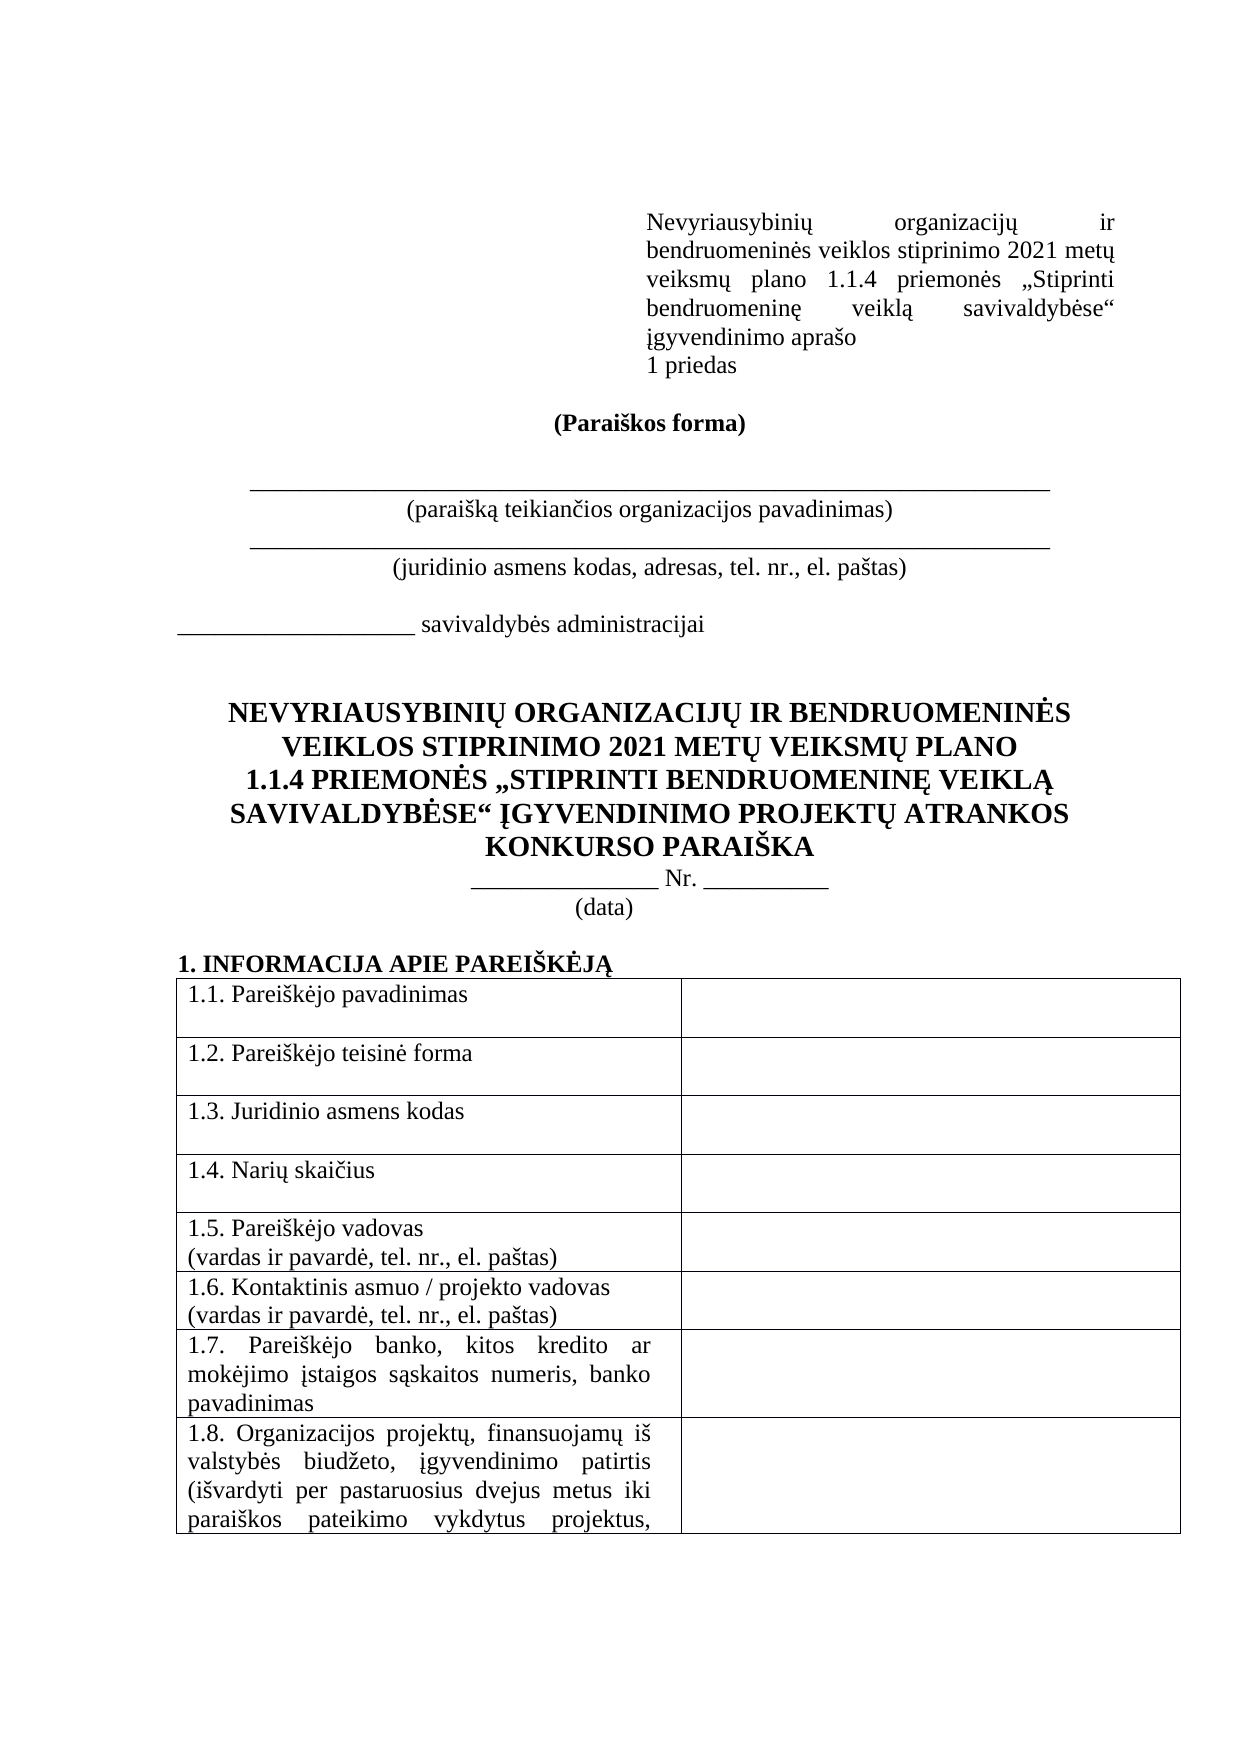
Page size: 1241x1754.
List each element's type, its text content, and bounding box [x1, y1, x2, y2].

text ________________________________________________________________ [177, 465, 1122, 494]
table_cell 1.6. Kontaktinis asmuo / projekto vadovas (vardas ir pavardė, tel. nr., el. paštas) [177, 1272, 681, 1329]
table_cell 1.7. Pareiškėjo banko, kitos kredito ar mokėjimo įstaigos sąskaitos numeris, banko pavadinimas [177, 1330, 681, 1417]
table_cell [682, 1038, 1180, 1095]
table_cell [682, 1096, 1180, 1154]
table_header 1.1. Pareiškėjo pavadinimas [177, 979, 681, 1037]
table_cell [682, 1155, 1180, 1212]
table_header [682, 979, 1180, 1037]
text ___________________ savivaldybės administracijai [177, 609, 1122, 638]
text (paraišką teikiančios organizacijos pavadinimas) [177, 494, 1122, 523]
table_cell [682, 1330, 1180, 1417]
table_cell 1.2. Pareiškėjo teisinė forma [177, 1038, 681, 1095]
text ________________________________________________________________ [177, 523, 1122, 552]
text 1. INFORMACIJA APIE PAREIŠKĖJĄ [177, 949, 1122, 978]
table_cell 1.8. Organizacijos projektų, finansuojamų iš valstybės biudžeto, įgyvendinimo patirtis (išvardyti per pastaruosius dvejus metus iki paraiškos pateikimo vykdytus projektus, [177, 1418, 681, 1533]
table_cell [682, 1418, 1180, 1533]
text Nevyriausybinių organizacijų ir bendruomeninės veiklos stiprinimo 2021 metų veiksmų plano 1.1.4 priemonės „Stiprinti bendruomeninę veiklą savivaldybėse“ įgyvendinimo aprašo [646, 207, 1115, 350]
table_cell 1.5. Pareiškėjo vadovas (vardas ir pavardė, tel. nr., el. paštas) [177, 1213, 681, 1271]
text (data) [402, 892, 1122, 921]
table_cell [682, 1272, 1180, 1329]
text _______________ Nr. __________ [177, 863, 1122, 892]
table_cell 1.4. Narių skaičius [177, 1155, 681, 1212]
table_cell [682, 1213, 1180, 1271]
text 1 priedas [646, 350, 1122, 379]
text nevyriausybinių organizacijų ir bendruomeninės veiklos stiprinimo 2021 metų veiksmų plano 1.1.4 priemonės „STIPRINTI bendruomeninę veiklą savivaldybėse“ įgyvendinimo PROJEKTŲ ATRANKOS konkurso paraiška [177, 695, 1122, 863]
text (Paraiškos forma) [177, 408, 1122, 437]
text (juridinio asmens kodas, adresas, tel. nr., el. paštas) [177, 552, 1122, 580]
table_cell 1.3. Juridinio asmens kodas [177, 1096, 681, 1154]
